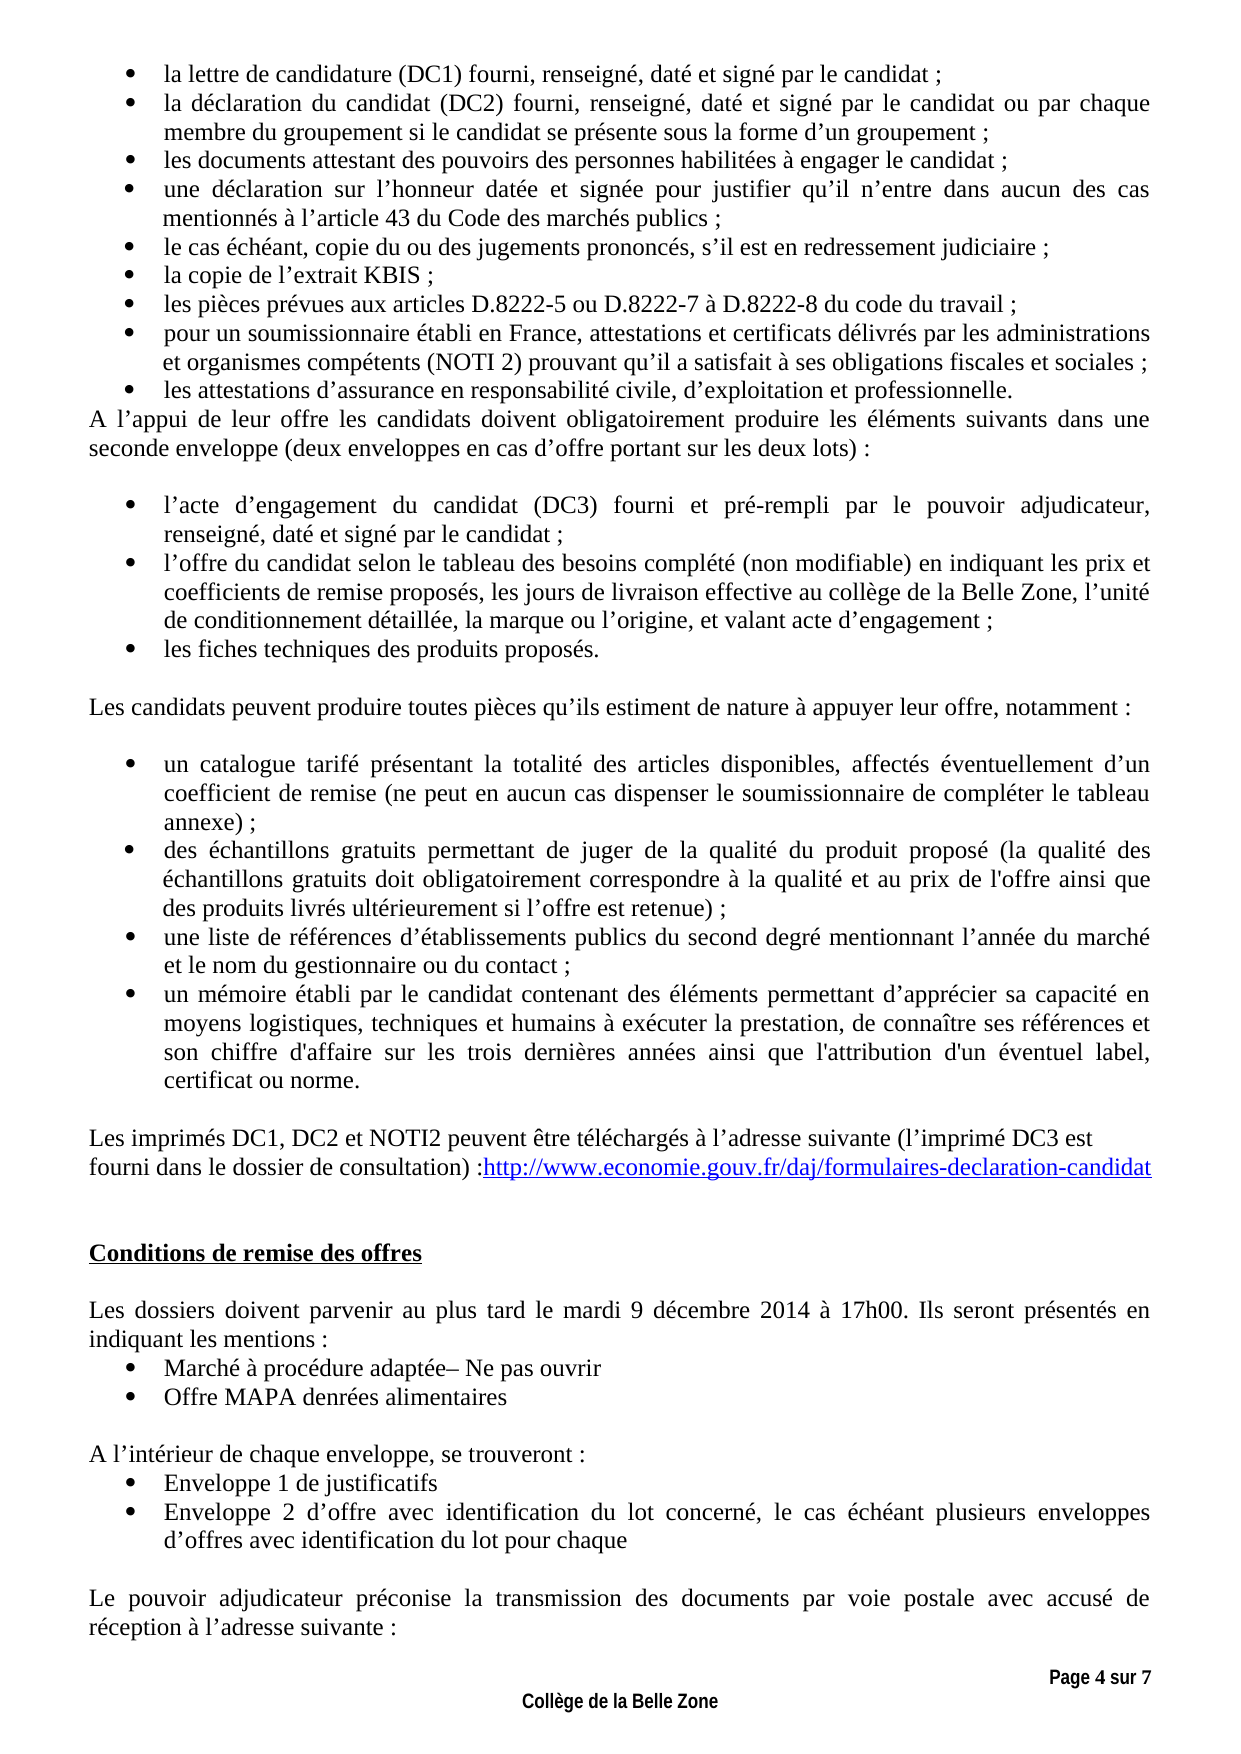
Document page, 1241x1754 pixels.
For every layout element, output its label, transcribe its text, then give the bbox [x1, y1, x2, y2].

list Enveloppe 1 de justificatifs [126, 1468, 1152, 1497]
text Conditions de remise des offres [89, 1238, 1152, 1267]
list les pièces prévues aux articles D.8222-5 ou D.8222-7 à D.8222-8 du code du travail ; [125, 289, 1152, 318]
list Offre MAPA denrées alimentaires [126, 1382, 1152, 1410]
list les attestations d’assurance en responsabilité civile, d’exploitation et professionnelle. [125, 375, 1152, 404]
list les fiches techniques des produits proposés. [126, 634, 1152, 663]
list Enveloppe 2 d’offre avec identification du lot concerné, le cas échéant plusieurs enveloppes d’offres avec identification du lot pour chaque [126, 1497, 1152, 1554]
list la lettre de candidature (DC1) fourni, renseigné, daté et signé par le candidat ; [126, 59, 1152, 88]
list la déclaration du candidat (DC2) fourni, renseigné, daté et signé par le candidat ou par chaque membre du groupement si le candidat se présente sous la forme d’un groupement ; [126, 88, 1152, 145]
list une liste de références d’établissements publics du second degré mentionnant l’année du marché et le nom du gestionnaire ou du contact ; [126, 922, 1152, 979]
list la copie de l’extrait KBIS ; [125, 260, 1152, 289]
text A l’intérieur de chaque enveloppe, se trouveront : [89, 1439, 1152, 1468]
list un mémoire établi par le candidat contenant des éléments permettant d’apprécier sa capacité en moyens logistiques, techniques et humains à exécuter la prestation, de connaître ses références et son chiffre d'affaire sur les trois dernières années ainsi que l'attribution d'un éventuel label, certificat ou norme. [126, 979, 1152, 1094]
list l’acte d’engagement du candidat (DC3) fourni et pré-rempli par le pouvoir adjudicateur, renseigné, daté et signé par le candidat ; [126, 490, 1152, 548]
list des échantillons gratuits permettant de juger de la qualité du produit proposé (la qualité des échantillons gratuits doit obligatoirement correspondre à la qualité et au prix de l'offre ainsi que des produits livrés ultérieurement si l’offre est retenue) ; [125, 835, 1152, 922]
list une déclaration sur l’honneur datée et signée pour justifier qu’il n’entre dans aucun des cas mentionnés à l’article 43 du Code des marchés publics ; [125, 174, 1152, 232]
list le cas échéant, copie du ou des jugements prononcés, s’il est en redressement judiciaire ; [125, 232, 1152, 260]
text Le pouvoir adjudicateur préconise la transmission des documents par voie postale avec accusé de réception à l’adresse suivante : [89, 1583, 1152, 1640]
list l’offre du candidat selon le tableau des besoins complété (non modifiable) en indiquant les prix et coefficients de remise proposés, les jours de livraison effective au collège de la Belle Zone, l’unité de conditionnement détaillée, la marque ou l’origine, et valant acte d’engagement ; [126, 548, 1152, 634]
list Marché à procédure adaptée– Ne pas ouvrir [126, 1353, 1152, 1382]
text Les imprimés DC1, DC2 et NOTI2 peuvent être téléchargés à l’adresse suivante (l’imprimé DC3 est fourni dans le dossier de consultation) :http://www.economie.gouv.fr/daj/formulaires-declaration-candidat [89, 1123, 1152, 1180]
list un catalogue tarifé présentant la totalité des articles disponibles, affectés éventuellement d’un coefficient de remise (ne peut en aucun cas dispenser le soumissionnaire de compléter le tableau annexe) ; [126, 749, 1152, 835]
list les documents attestant des pouvoirs des personnes habilitées à engager le candidat ; [126, 145, 1152, 174]
text Les dossiers doivent parvenir au plus tard le mardi 9 décembre 2014 à 17h00. Ils seront présentés en indiquant les mentions : [89, 1295, 1152, 1353]
text Les candidats peuvent produire toutes pièces qu’ils estiment de nature à appuyer leur offre, notamment : [89, 692, 1152, 720]
text A l’appui de leur offre les candidats doivent obligatoirement produire les éléments suivants dans une seconde enveloppe (deux enveloppes en cas d’offre portant sur les deux lots) : [89, 404, 1152, 462]
list pour un soumissionnaire établi en France, attestations et certificats délivrés par les administrations et organismes compétents (NOTI 2) prouvant qu’il a satisfait à ses obligations fiscales et sociales ; [125, 318, 1152, 375]
